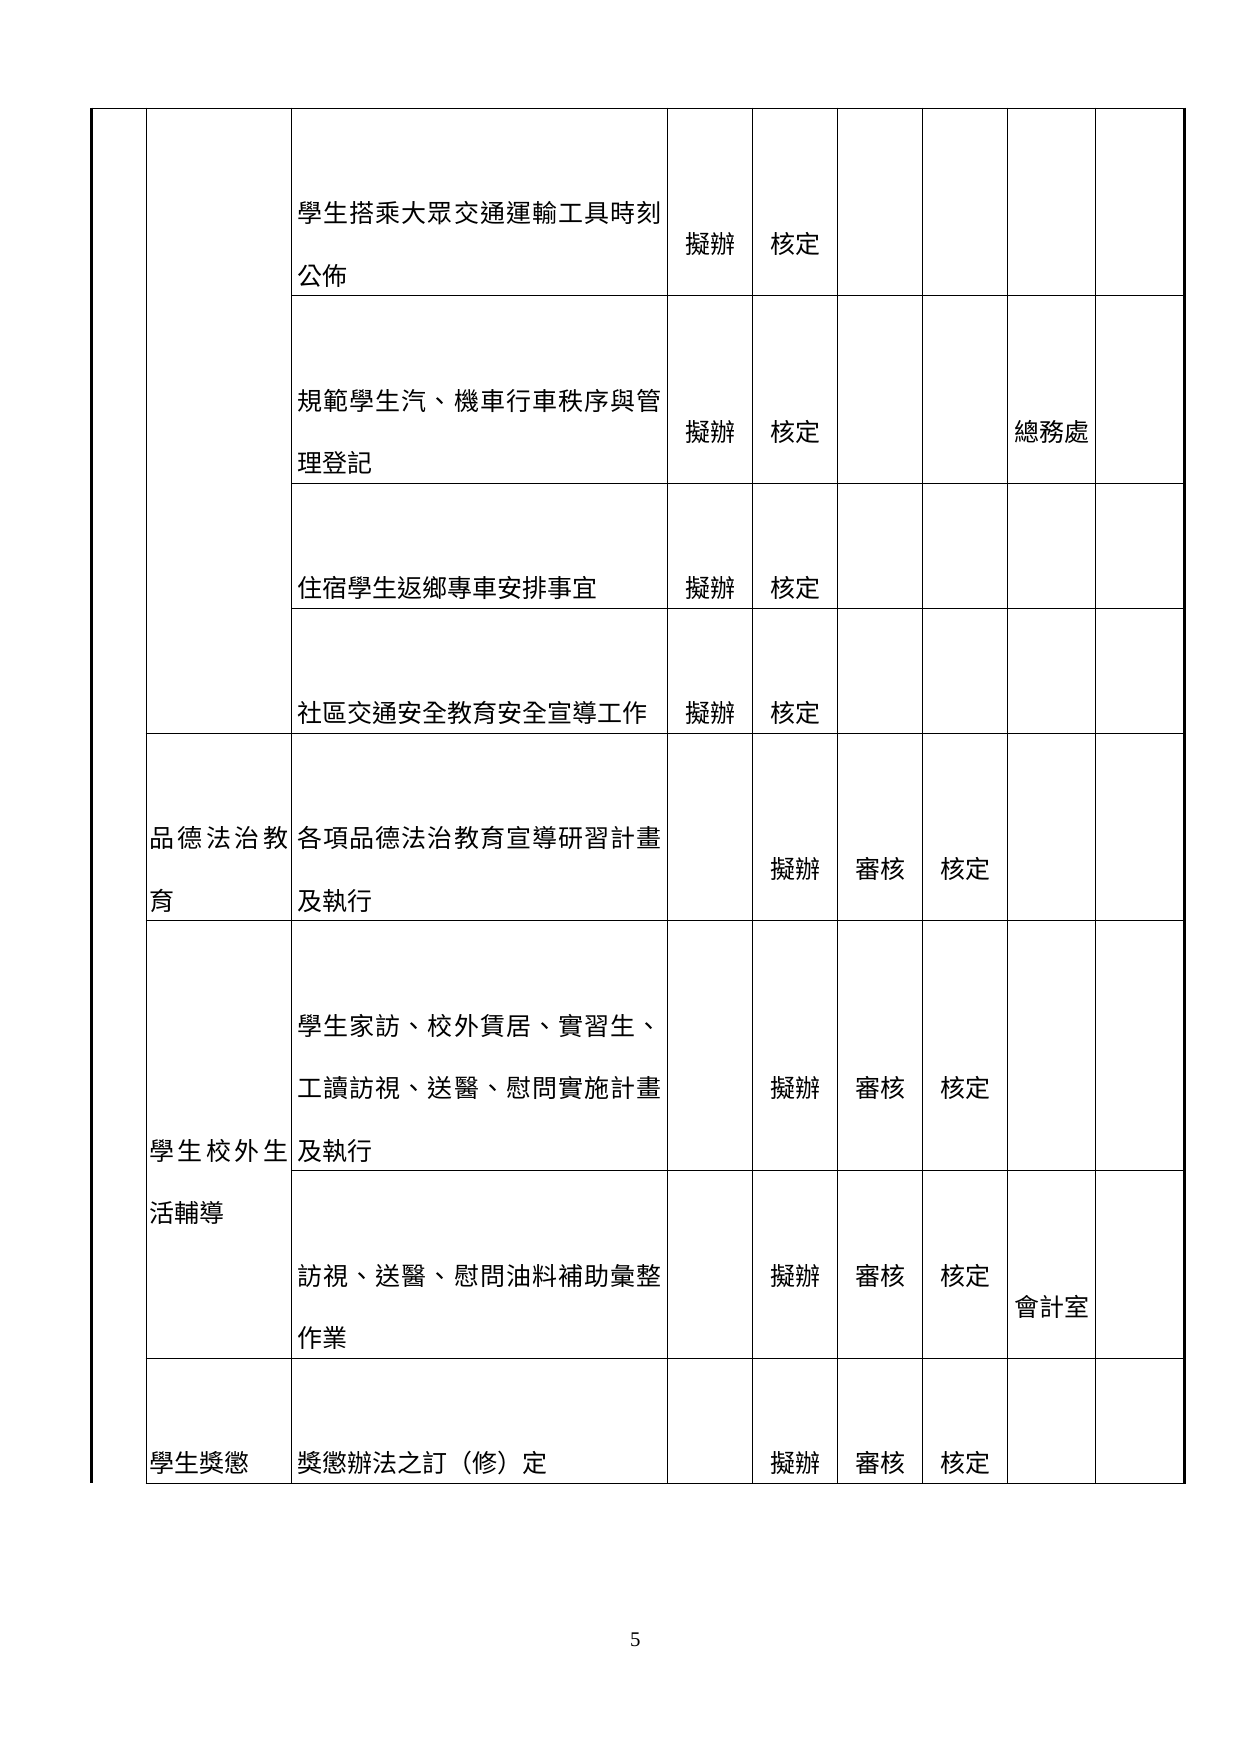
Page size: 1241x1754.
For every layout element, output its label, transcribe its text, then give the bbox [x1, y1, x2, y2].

table_cell 獎懲辦法之訂（修）定 [292, 1359, 667, 1483]
table_cell 學生家訪、校外賃居、實習生、工讀訪視、送醫、慰問實施計畫及執行 [292, 921, 667, 1170]
table_cell 會計室 [1008, 1171, 1095, 1358]
table_cell [1008, 734, 1095, 920]
table_cell 住宿學生返鄉專車安排事宜 [292, 484, 667, 608]
table_cell [1096, 921, 1183, 1170]
table_cell 總務處 [1008, 296, 1095, 483]
table_cell 擬辦 [753, 1359, 837, 1483]
table_cell 規範學生汽、機車行車秩序與管理登記 [292, 296, 667, 483]
table_cell 審核 [838, 1171, 922, 1358]
table_cell 擬辦 [753, 734, 837, 920]
table_cell 核定 [923, 734, 1007, 920]
table_cell [1008, 609, 1095, 733]
table_cell 學生搭乘大眾交通運輸工具時刻公佈 [292, 109, 667, 295]
table_cell 擬辦 [668, 484, 752, 608]
table_cell 擬辦 [753, 1171, 837, 1358]
table_cell 核定 [753, 109, 837, 295]
table_cell 擬辦 [668, 296, 752, 483]
table_cell [1096, 484, 1183, 608]
table_cell 擬辦 [668, 109, 752, 295]
table_cell [1008, 921, 1095, 1170]
table_cell [668, 1171, 752, 1358]
table_cell 學生校外生活輔導 [147, 921, 291, 1358]
table_cell 審核 [838, 734, 922, 920]
table_cell [1096, 109, 1183, 295]
table_cell [93, 109, 146, 1483]
table_cell [838, 484, 922, 608]
table_cell [147, 109, 291, 733]
table_cell 各項品德法治教育宣導研習計畫及執行 [292, 734, 667, 920]
table_cell [1096, 609, 1183, 733]
table_cell 擬辦 [668, 609, 752, 733]
table_cell 訪視、送醫、慰問油料補助彙整作業 [292, 1171, 667, 1358]
table_cell [668, 921, 752, 1170]
table_cell 學生獎懲 [147, 1359, 291, 1483]
table_cell 核定 [753, 296, 837, 483]
table_cell 核定 [923, 921, 1007, 1170]
table_cell [1008, 109, 1095, 295]
table_cell [838, 296, 922, 483]
table_cell 核定 [923, 1171, 1007, 1358]
table_cell 社區交通安全教育安全宣導工作 [292, 609, 667, 733]
table_cell [1096, 1359, 1183, 1483]
table_cell [923, 484, 1007, 608]
table_cell [1008, 484, 1095, 608]
table_cell 審核 [838, 921, 922, 1170]
table_cell [668, 734, 752, 920]
table_cell [923, 296, 1007, 483]
table_cell [1096, 734, 1183, 920]
table_cell [1096, 1171, 1183, 1358]
table_cell [838, 109, 922, 295]
table_cell [1096, 296, 1183, 483]
table_cell [1008, 1359, 1095, 1483]
table_cell 核定 [753, 609, 837, 733]
table_cell 擬辦 [753, 921, 837, 1170]
table_cell 核定 [753, 484, 837, 608]
table_cell 審核 [838, 1359, 922, 1483]
table_cell 品德法治教育 [147, 734, 291, 920]
table_cell [838, 609, 922, 733]
table_cell [923, 609, 1007, 733]
table_cell 核定 [923, 1359, 1007, 1483]
table_cell [923, 109, 1007, 295]
table_cell [668, 1359, 752, 1483]
